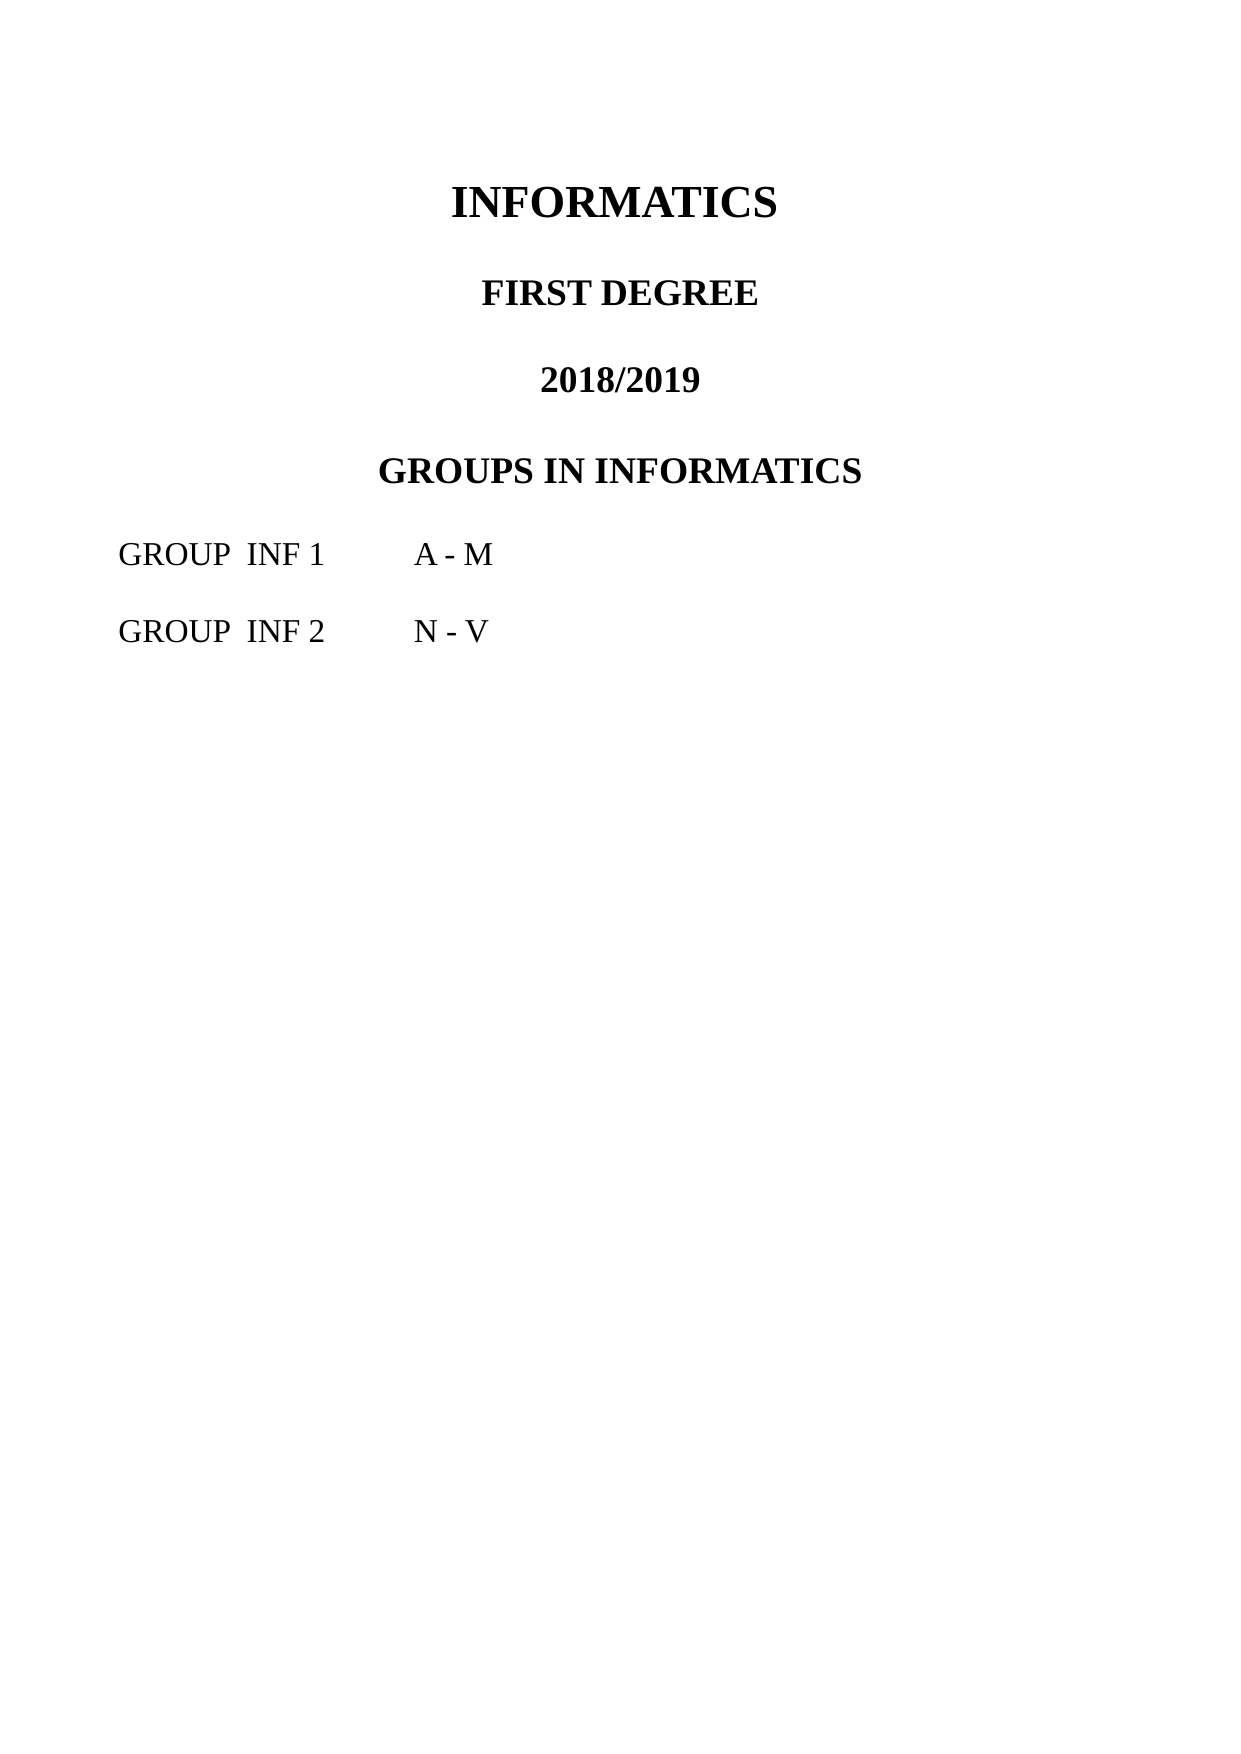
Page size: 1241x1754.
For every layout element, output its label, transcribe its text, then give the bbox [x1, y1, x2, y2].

text GROUP INF 2 N - V [118, 611, 1122, 649]
text GROUP INF 1 A - M [118, 534, 1122, 573]
text GROUPS IN INFORMATICS [118, 448, 1122, 491]
text INFORMATICS [118, 175, 1122, 228]
text FIRST DEGREE [118, 271, 1122, 314]
text 2018/2019 [118, 357, 1122, 400]
